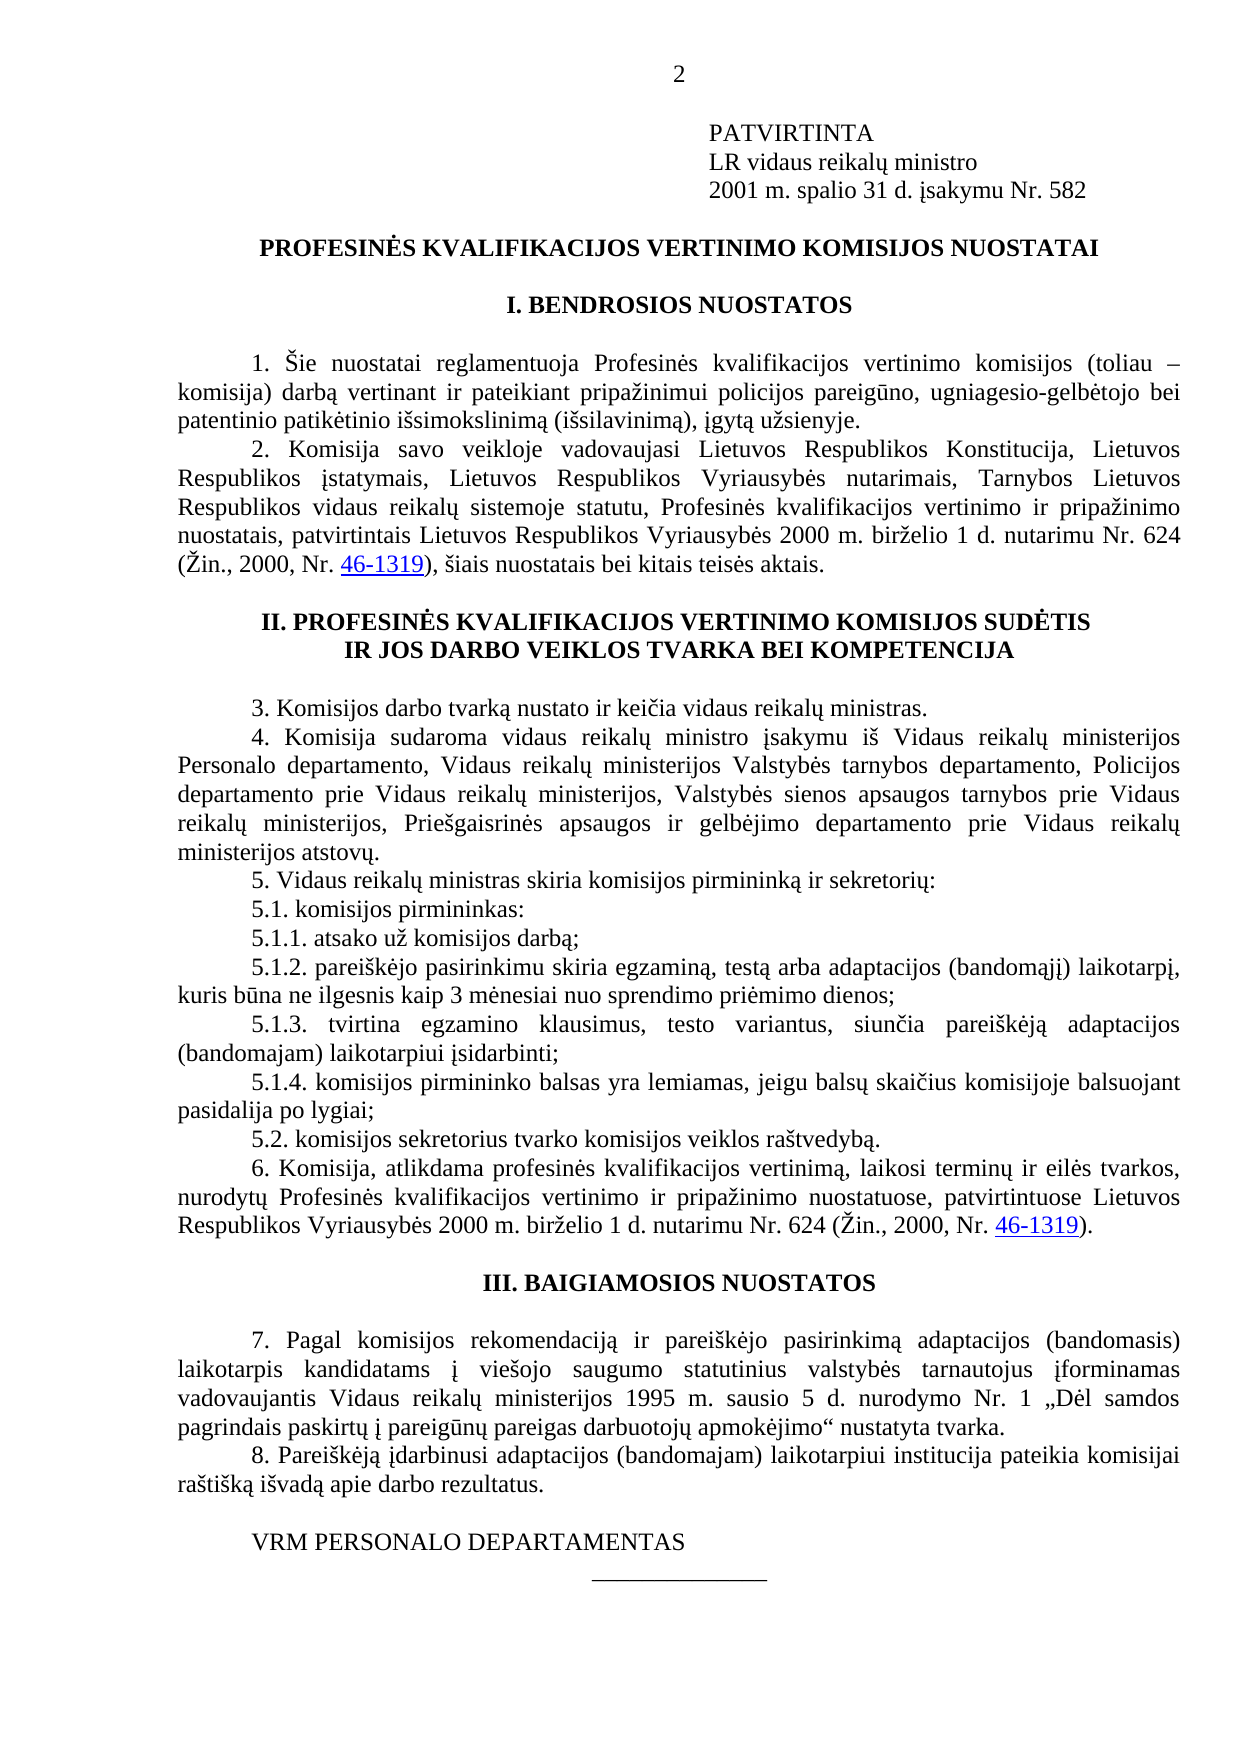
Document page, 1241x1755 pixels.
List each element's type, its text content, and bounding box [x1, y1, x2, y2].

text VRM Personalo departamentas [177, 1527, 1181, 1556]
text 3. Komisijos darbo tvarką nustato ir keičia vidaus reikalų ministras. [177, 693, 1181, 722]
text 5.2. komisijos sekretorius tvarko komisijos veiklos raštvedybą. [177, 1124, 1181, 1153]
text 7. Pagal komisijos rekomendaciją ir pareiškėjo pasirinkimą adaptacijos (bandomasis) laikotarpis kandidatams į viešojo saugumo statutinius valstybės tarnautojus įforminamas vadovaujantis Vidaus reikalų ministerijos 1995 m. sausio 5 d. nurodymo Nr. 1 „Dėl samdos pagrindais paskirtų į pareigūnų pareigas darbuotojų apmokėjimo“ nustatyta tvarka. [177, 1326, 1181, 1441]
text 5.1.4. komisijos pirmininko balsas yra lemiamas, jeigu balsų skaičius komisijoje balsuojant pasidalija po lygiai; [177, 1067, 1181, 1124]
text PATVIRTINTA [177, 118, 1181, 147]
text 5.1.2. pareiškėjo pasirinkimu skiria egzaminą, testą arba adaptacijos (bandomąjį) laikotarpį, kuris būna ne ilgesnis kaip 3 mėnesiai nuo sprendimo priėmimo dienos; [177, 952, 1181, 1009]
text 5. Vidaus reikalų ministras skiria komisijos pirmininką ir sekretorių: [177, 866, 1181, 894]
text 6. Komisija, atlikdama profesinės kvalifikacijos vertinimą, laikosi terminų ir eilės tvarkos, nurodytų Profesinės kvalifikacijos vertinimo ir pripažinimo nuostatuose, patvirtintuose Lietuvos Respublikos Vyriausybės 2000 m. birželio 1 d. nutarimu Nr. 624 (Žin., 2000, Nr. 46-1319). [177, 1153, 1181, 1239]
text 1. Šie nuostatai reglamentuoja Profesinės kvalifikacijos vertinimo komisijos (toliau – komisija) darbą vertinant ir pateikiant pripažinimui policijos pareigūno, ugniagesio-gelbėtojo bei patentinio patikėtinio išsimokslinimą (išsilavinimą), įgytą užsienyje. [177, 348, 1181, 434]
text ______________ [177, 1556, 1181, 1584]
text 5.1. komisijos pirmininkas: [177, 894, 1181, 923]
text 8. Pareiškėją įdarbinusi adaptacijos (bandomajam) laikotarpiui institucija pateikia komisijai raštišką išvadą apie darbo rezultatus. [177, 1441, 1181, 1498]
text 5.1.1. atsako už komisijos darbą; [177, 923, 1181, 952]
text 4. Komisija sudaroma vidaus reikalų ministro įsakymu iš Vidaus reikalų ministerijos Personalo departamento, Vidaus reikalų ministerijos Valstybės tarnybos departamento, Policijos departamento prie Vidaus reikalų ministerijos, Valstybės sienos apsaugos tarnybos prie Vidaus reikalų ministerijos, Priešgaisrinės apsaugos ir gelbėjimo departamento prie Vidaus reikalų ministerijos atstovų. [177, 722, 1181, 866]
text II. PROFESINĖS KVALIFIKACIJOS VERTINIMO KOMISIJOS SUDĖTIS [177, 607, 1181, 636]
text III. BAIGIAMOSIOS NUOSTATOS [177, 1268, 1181, 1297]
text I. BENDROSIOS NUOSTATOS [177, 291, 1181, 319]
text LR vidaus reikalų ministro [177, 147, 1181, 176]
text IR JOS DARBO VEIKLOS TVARKA BEI KOMPETENCIJA [177, 636, 1181, 664]
text 5.1.3. tvirtina egzamino klausimus, testo variantus, siunčia pareiškėją adaptacijos (bandomajam) laikotarpiui įsidarbinti; [177, 1009, 1181, 1067]
text 2001 m. spalio 31 d. įsakymu Nr. 582 [177, 176, 1181, 204]
text 2. Komisija savo veikloje vadovaujasi Lietuvos Respublikos Konstitucija, Lietuvos Respublikos įstatymais, Lietuvos Respublikos Vyriausybės nutarimais, Tarnybos Lietuvos Respublikos vidaus reikalų sistemoje statutu, Profesinės kvalifikacijos vertinimo ir pripažinimo nuostatais, patvirtintais Lietuvos Respublikos Vyriausybės 2000 m. birželio 1 d. nutarimu Nr. 624 (Žin., 2000, Nr. 46-1319), šiais nuostatais bei kitais teisės aktais. [177, 434, 1181, 578]
text PROFESINĖS KVALIFIKACIJOS VERTINIMO KOMISIJOS NUOSTATAI [177, 233, 1181, 262]
